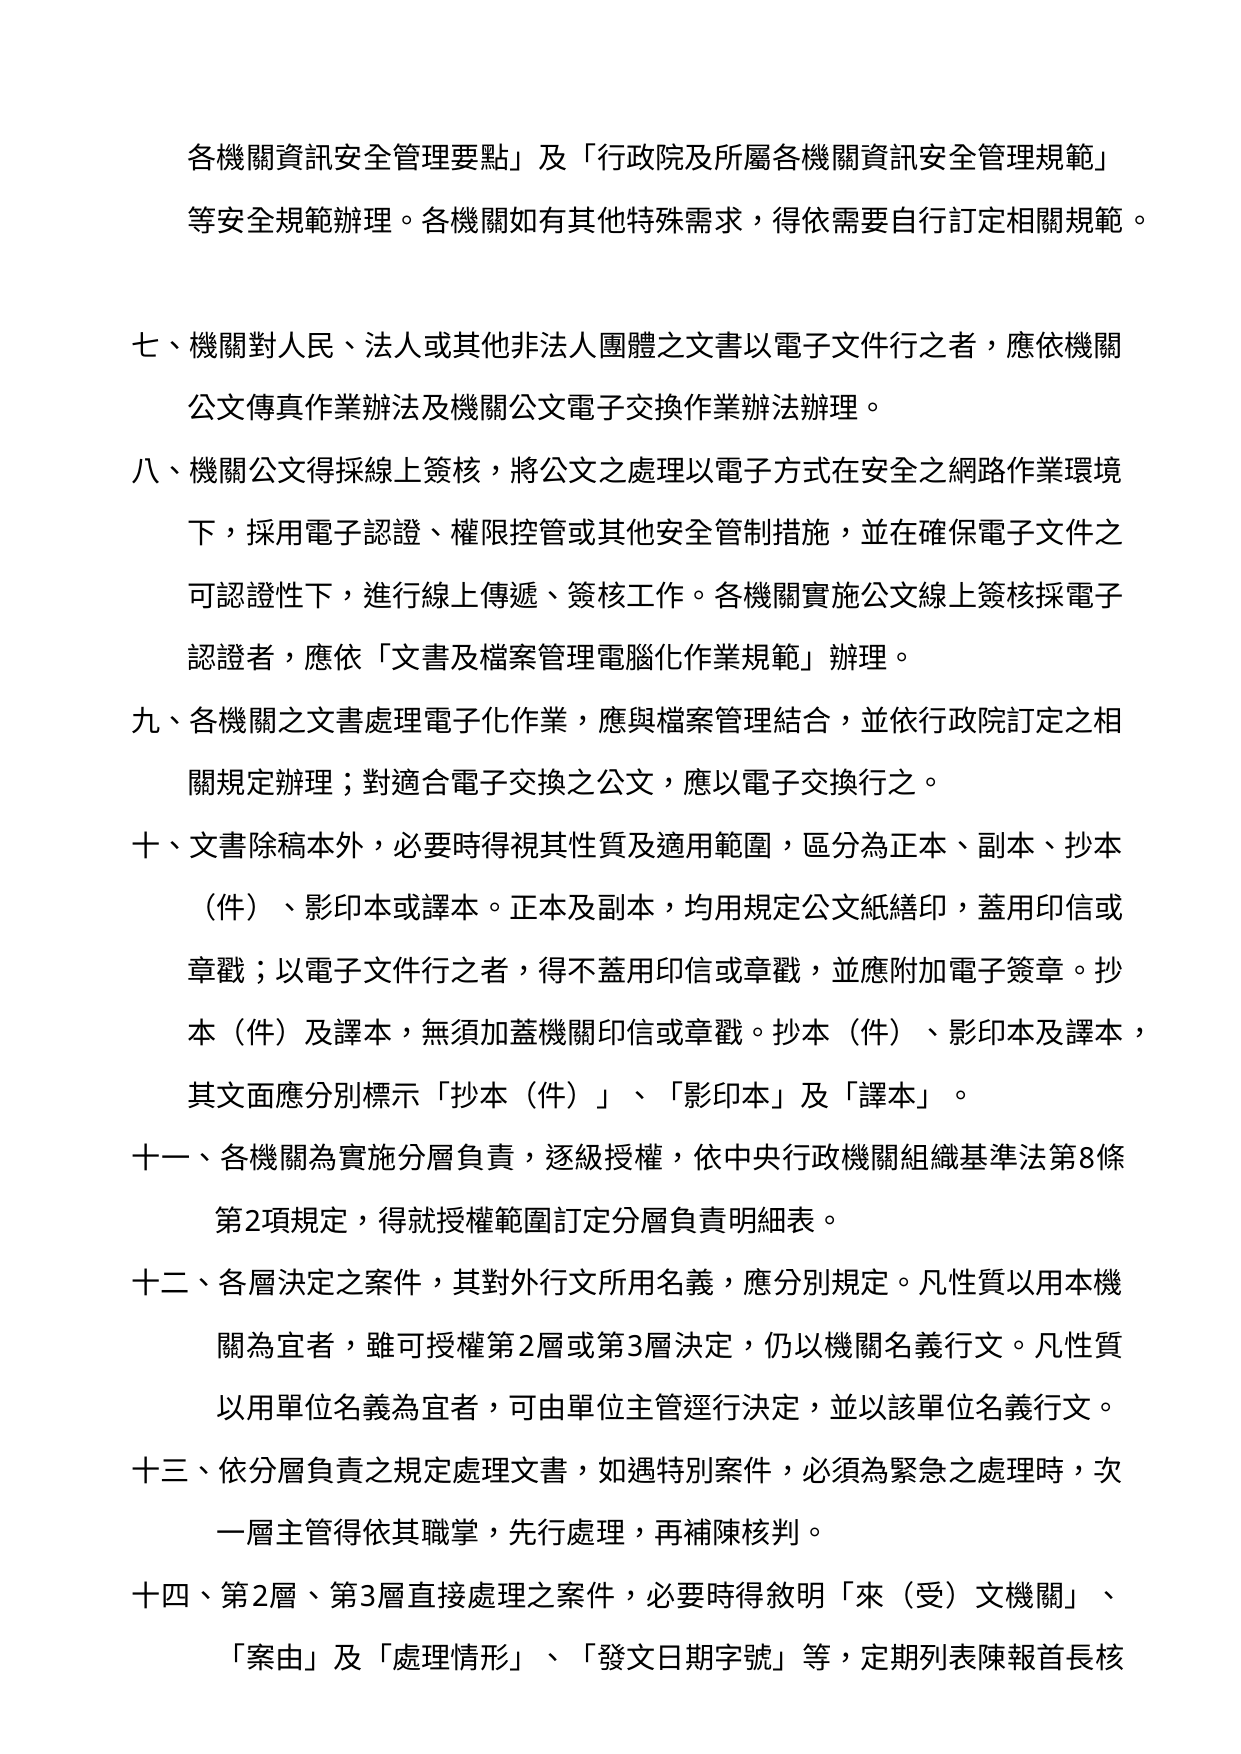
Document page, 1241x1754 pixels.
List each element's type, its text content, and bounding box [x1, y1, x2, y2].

text 十三、依分層負責之規定處理文書，如遇特別案件，必須為緊急之處理時，次一層主管得依其職掌，先行處理，再補陳核判。 [131, 1427, 1125, 1552]
text 十四、第2層、第3層直接處理之案件，必要時得敘明「來（受）文機關」、「案由」及「處理情形」、「發文日期字號」等，定期列表陳報首長核 [131, 1552, 1125, 1677]
text 八、機關公文得採線上簽核，將公文之處理以電子方式在安全之網路作業環境下，採用電子認證、權限控管或其他安全管制措施，並在確保電子文件之可認證性下，進行線上傳遞、簽核工作。各機關實施公文線上簽核採電子認證者，應依「文書及檔案管理電腦化作業規範」辦理。 [131, 427, 1125, 677]
text 十一、各機關為實施分層負責，逐級授權，依中央行政機關組織基準法第8條第2項規定，得就授權範圍訂定分層負責明細表。 [131, 1114, 1125, 1239]
text 六、機關公文以電子文件處理者，其資訊安全管理措施，應依「行政院及所屬各機關資訊安全管理要點」及「行政院及所屬各機關資訊安全管理規範」等安全規範辦理。各機關如有其他特殊需求，得依需要自行訂定相關規範。 [131, 114, 1125, 302]
text 九、各機關之文書處理電子化作業，應與檔案管理結合，並依行政院訂定之相關規定辦理；對適合電子交換之公文，應以電子交換行之。 [131, 677, 1125, 802]
text 七、機關對人民、法人或其他非法人團體之文書以電子文件行之者，應依機關公文傳真作業辦法及機關公文電子交換作業辦法辦理。 [131, 302, 1125, 427]
text 十二、各層決定之案件，其對外行文所用名義，應分別規定。凡性質以用本機關為宜者，雖可授權第2層或第3層決定，仍以機關名義行文。凡性質以用單位名義為宜者，可由單位主管逕行決定，並以該單位名義行文。 [131, 1239, 1125, 1427]
text 十、文書除稿本外，必要時得視其性質及適用範圍，區分為正本、副本、抄本（件）、影印本或譯本。正本及副本，均用規定公文紙繕印，蓋用印信或章戳；以電子文件行之者，得不蓋用印信或章戳，並應附加電子簽章。抄本（件）及譯本，無須加蓋機關印信或章戳。抄本（件）、影印本及譯本，其文面應分別標示「抄本（件）」、「影印本」及「譯本」。 [131, 802, 1125, 1114]
